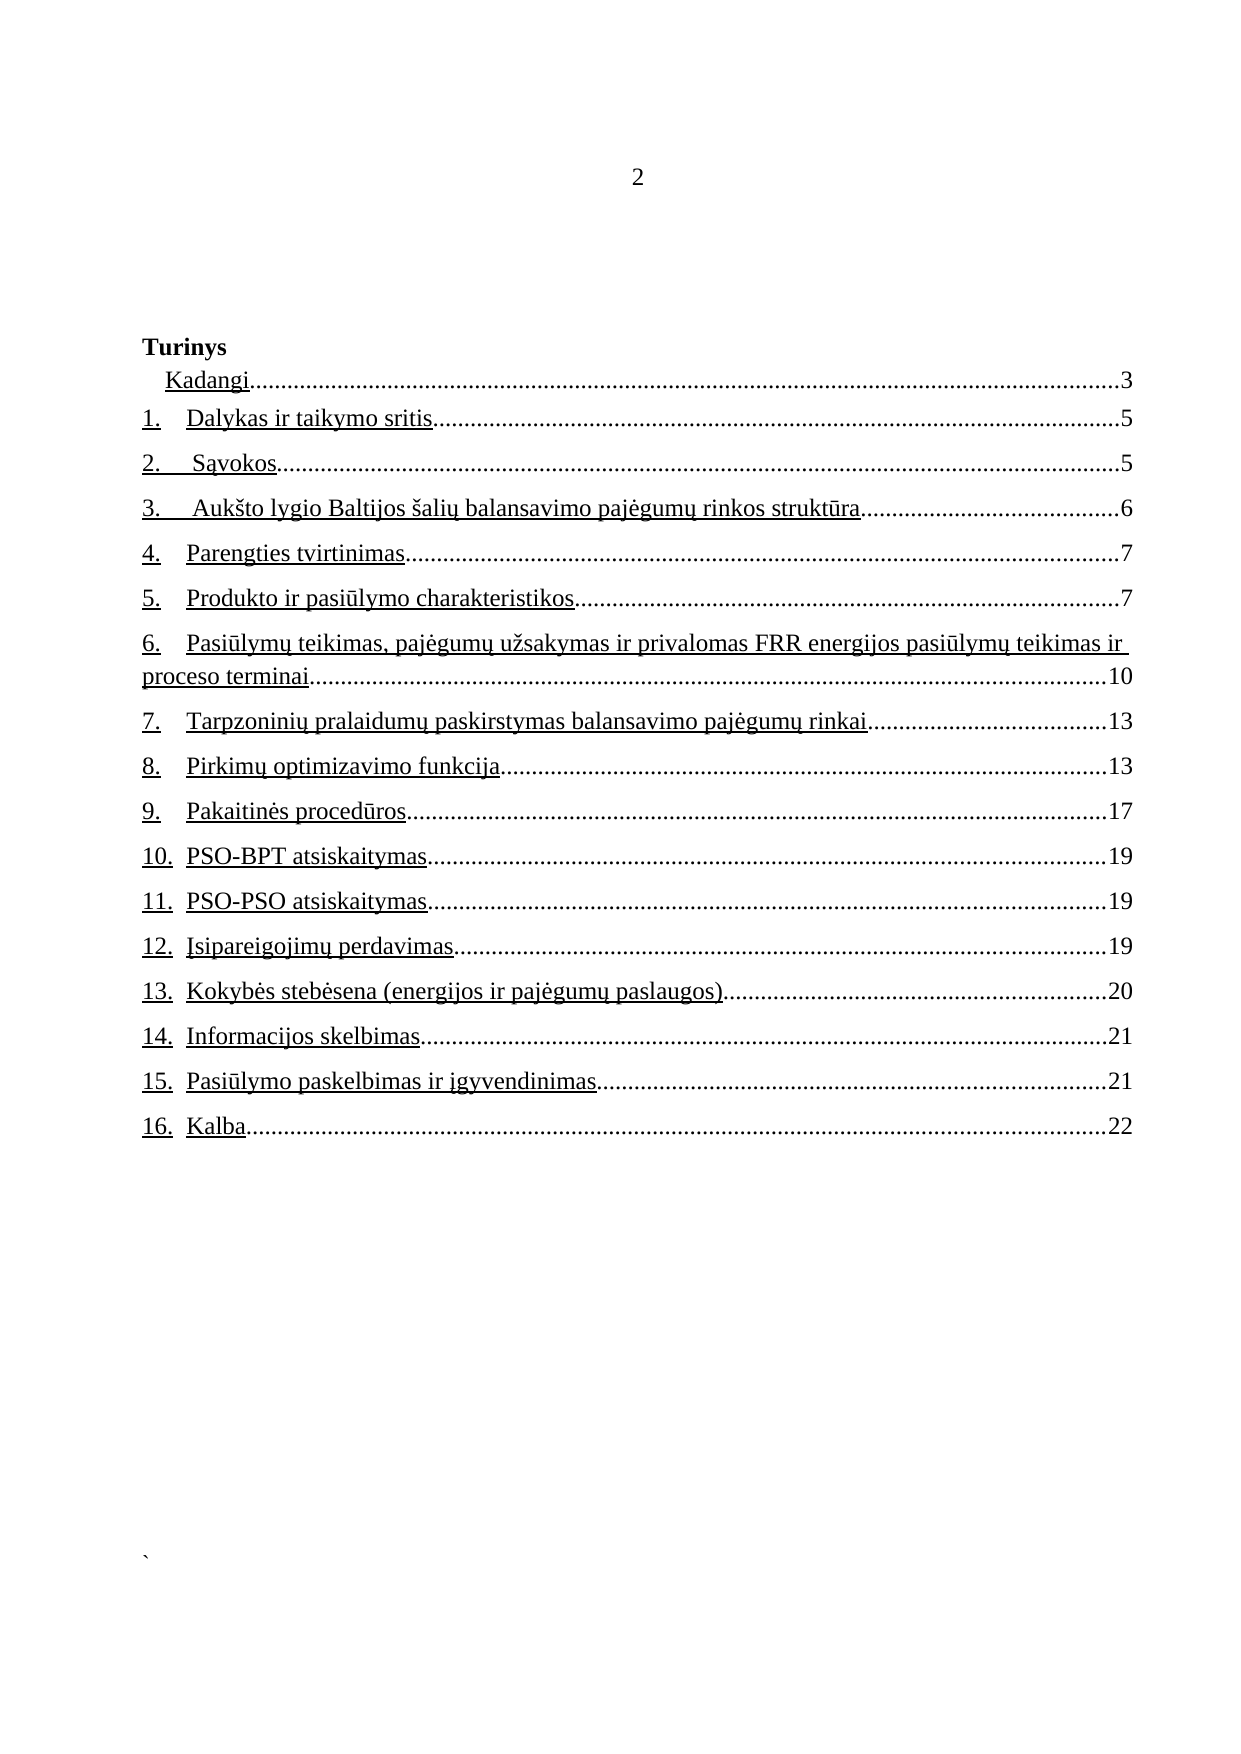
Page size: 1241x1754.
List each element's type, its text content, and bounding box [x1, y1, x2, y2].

text 5. Produkto ir pasiūlymo charakteristikos 7 [142, 583, 1134, 612]
text 15. Pasiūlymo paskelbimas ir įgyvendinimas 21 [142, 1066, 1134, 1095]
text 1. Dalykas ir taikymo sritis 5 [142, 403, 1134, 432]
text 6. Pasiūlymų teikimas, pajėgumų užsakymas ir privalomas FRR energijos pasiūlymų teikimas ir proceso terminai 10 [142, 628, 1134, 690]
text 4. Parengties tvirtinimas 7 [142, 538, 1134, 567]
text 10. PSO-BPT atsiskaitymas 19 [142, 841, 1134, 870]
text 12. Įsipareigojimų perdavimas 19 [142, 931, 1134, 960]
text 3. Aukšto lygio Baltijos šalių balansavimo pajėgumų rinkos struktūra 6 [142, 493, 1134, 522]
text 13. Kokybės stebėsena (energijos ir pajėgumų paslaugos) 20 [142, 976, 1134, 1005]
text 9. Pakaitinės procedūros 17 [142, 796, 1134, 825]
text 16. Kalba 22 [142, 1111, 1134, 1140]
text 11. PSO-PSO atsiskaitymas 19 [142, 886, 1134, 915]
text Turinys [142, 332, 1134, 361]
text 8. Pirkimų optimizavimo funkcija 13 [142, 751, 1134, 780]
text 7. Tarpzoninių pralaidumų paskirstymas balansavimo pajėgumų rinkai 13 [142, 706, 1134, 735]
text 14. Informacijos skelbimas 21 [142, 1021, 1134, 1050]
text Kadangi 3 [165, 365, 1134, 394]
text 2. Sąvokos 5 [142, 448, 1134, 477]
